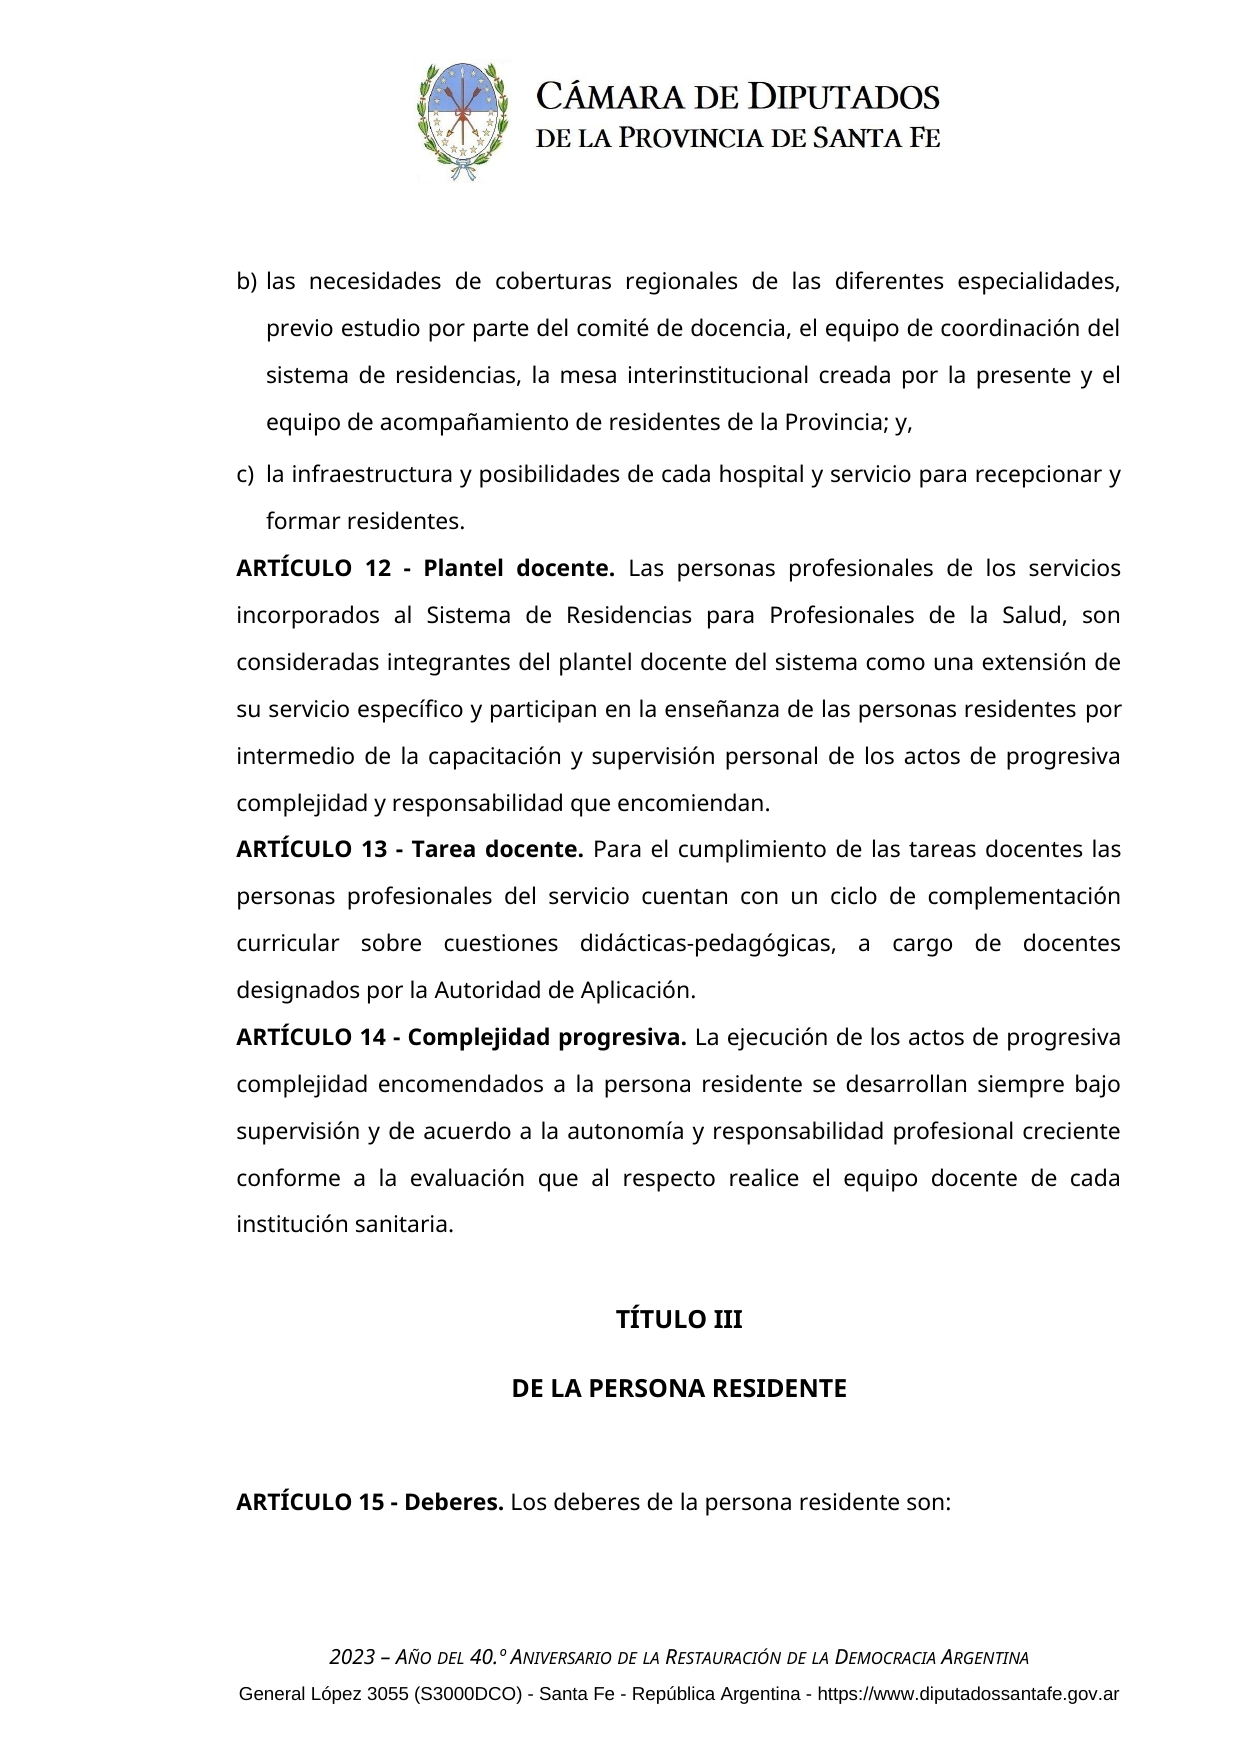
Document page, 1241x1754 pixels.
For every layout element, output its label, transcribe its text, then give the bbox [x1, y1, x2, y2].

text ARTÍCULO 15 - Deberes. Los deberes de la persona residente son: [236, 1486, 1122, 1518]
list la infraestructura y posibilidades de cada hospital y servicio para recepcionar y formar residentes. [236, 458, 1122, 537]
picture [413, 59, 945, 183]
list las necesidades de coberturas regionales de las diferentes especialidades, previo estudio por parte del comité de docencia, el equipo de coordinación del sistema de residencias, la mesa interinstitucional creada por la presente y el equipo de acompañamiento de residentes de la Provincia; y, [236, 265, 1122, 437]
text ARTÍCULO 12 - Plantel docente. Las personas profesionales de los servicios incorporados al Sistema de Residencias para Profesionales de la Salud, son consideradas integrantes del plantel docente del sistema como una extensión de su servicio específico y participan en la enseñanza de las personas residentes por intermedio de la capacitación y supervisión personal de los actos de progresiva complejidad y responsabilidad que encomiendan. [236, 552, 1122, 818]
text DE LA PERSONA RESIDENTE [236, 1371, 1122, 1405]
text TÍTULO III [236, 1302, 1122, 1336]
text ARTÍCULO 13 - Tarea docente. Para el cumplimiento de las tareas docentes las personas profesionales del servicio cuentan con un ciclo de complementación curricular sobre cuestiones didácticas-pedagógicas, a cargo de docentes designados por la Autoridad de Aplicación. [236, 833, 1122, 1005]
text ARTÍCULO 14 - Complejidad progresiva. La ejecución de los actos de progresiva complejidad encomendados a la persona residente se desarrollan siempre bajo supervisión y de acuerdo a la autonomía y responsabilidad profesional creciente conforme a la evaluación que al respecto realice el equipo docente de cada institución sanitaria. [236, 1021, 1122, 1240]
